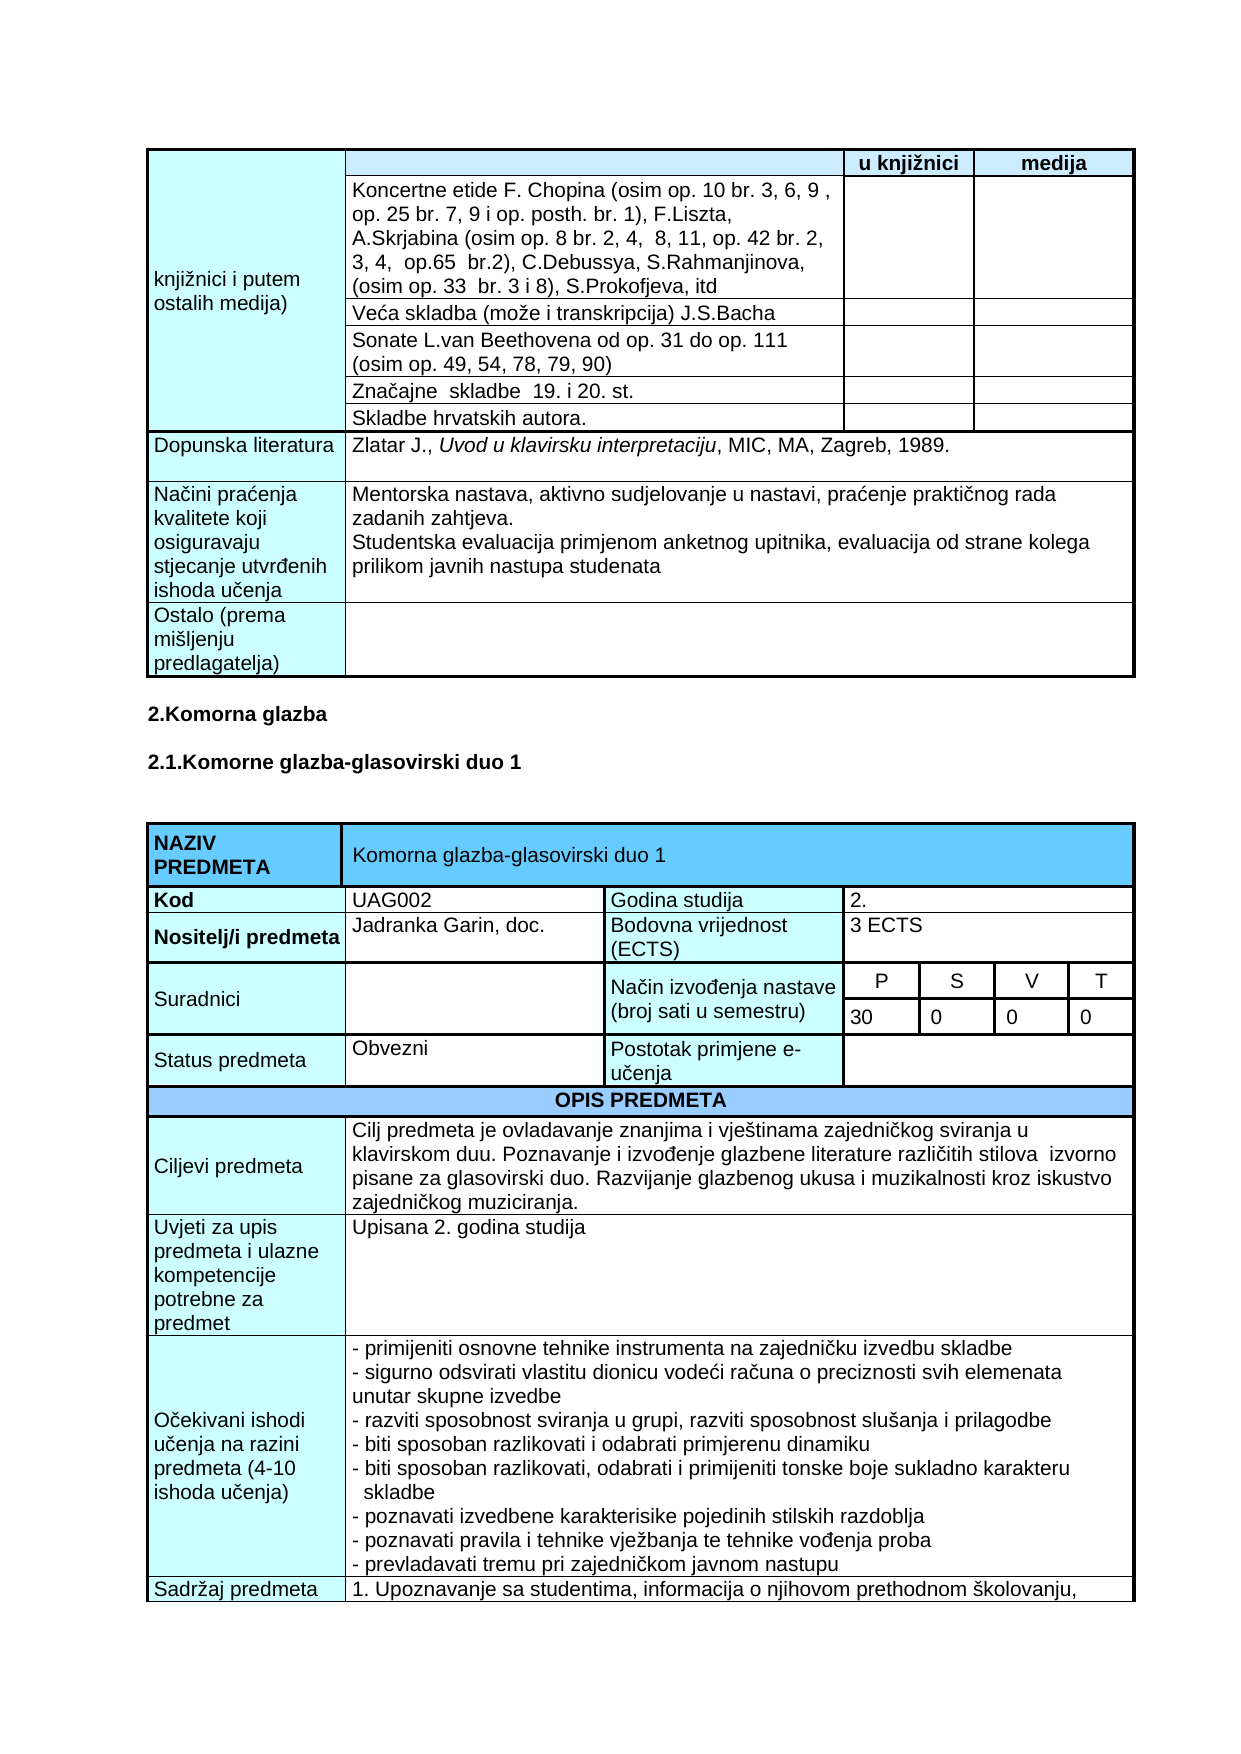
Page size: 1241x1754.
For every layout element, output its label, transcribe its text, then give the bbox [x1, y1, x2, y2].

table_cell [975, 404, 1132, 430]
table_cell Cilj predmeta je ovladavanje znanjima i vještinama zajedničkog sviranja u klavirskom duu. Poznavanje i izvođenje glazbene literature različitih stilova izvorno pisane za glasovirski duo. Razvijanje glazbenog ukusa i muzikalnosti kroz iskustvo zajedničkog muziciranja. [346, 1118, 1132, 1214]
table_cell - primijeniti osnovne tehnike instrumenta na zajedničku izvedbu skladbe - sigurno odsvirati vlastitu dionicu vodeći računa o preciznosti svih elemenata unutar skupne izvedbe - razviti sposobnost sviranja u grupi, razviti sposobnost slušanja i prilagodbe - biti sposoban razlikovati i odabrati primjerenu dinamiku - biti sposoban razlikovati, odabrati i primijeniti tonske boje sukladno karakteru skladbe - poznavati izvedbene karakterisike pojedinih stilskih razdoblja - poznavati pravila i tehnike vježbanja te tehnike vođenja proba - prevladavati tremu pri zajedničkom javnom nastupu [346, 1336, 1132, 1576]
table_cell Sonate L.van Beethovena od op. 31 do op. 111 (osim op. 49, 54, 78, 79, 90) [346, 326, 843, 376]
table_cell Obvezni [346, 1036, 603, 1084]
table_cell Načini praćenja kvalitete koji osiguravaju stjecanje utvrđenih ishoda učenja [149, 482, 345, 602]
table_cell 3 ECTS [845, 913, 1132, 961]
table_cell [346, 603, 1132, 675]
table_cell [845, 299, 973, 325]
table_cell [975, 326, 1132, 376]
table_cell Ostalo (prema mišljenju predlagatelja) [149, 603, 345, 675]
table_cell Suradnici [149, 964, 345, 1033]
table_cell P [845, 964, 918, 997]
table_cell medija [975, 151, 1132, 175]
table_header NAZIV PREDMETA [149, 825, 340, 885]
text 2.1.Komorne glazba-glasovirski duo 1 [148, 750, 1093, 774]
table_cell 2. [845, 888, 1132, 912]
text 2.Komorna glazba [148, 702, 1093, 726]
table_cell 0 [996, 1000, 1067, 1033]
table_cell Veća skladba (može i transkripcija) J.S.Bacha [346, 299, 843, 325]
table_cell Zlatar J., Uvod u klavirsku interpretaciju, MIC, MA, Zagreb, 1989. [346, 433, 1132, 481]
table_header Komorna glazba-glasovirski duo 1 [343, 825, 1132, 885]
table_cell Značajne skladbe 19. i 20. st. [346, 377, 843, 403]
table_cell Jadranka Garin, doc. [346, 913, 603, 961]
table_cell [346, 964, 603, 1033]
table_cell Godina studija [606, 888, 842, 912]
table_cell [975, 177, 1132, 298]
table_cell 30 [845, 1000, 918, 1033]
table_cell [845, 1036, 1132, 1084]
table_cell V [996, 964, 1067, 997]
table_cell 1. Upoznavanje sa studentima, informacija o njihovom prethodnom školovanju, [346, 1577, 1132, 1601]
table_cell Postotak primjene e-učenja [606, 1036, 842, 1084]
table_cell Mentorska nastava, aktivno sudjelovanje u nastavi, praćenje praktičnog rada zadanih zahtjeva. Studentska evaluacija primjenom anketnog upitnika, evaluacija od strane kolega prilikom javnih nastupa studenata [346, 482, 1132, 602]
table_cell Upisana 2. godina studija [346, 1215, 1132, 1335]
table_cell Način izvođenja nastave (broj sati u semestru) [606, 964, 842, 1033]
table_cell Dopunska literatura [149, 433, 345, 481]
table_cell u knjižnici [845, 151, 973, 175]
table_cell [845, 326, 973, 376]
table_cell [845, 377, 973, 403]
table_cell 0 [921, 1000, 993, 1033]
table_cell 0 [1070, 1000, 1132, 1033]
table_cell [975, 299, 1132, 325]
table_cell Očekivani ishodi učenja na razini predmeta (4-10 ishoda učenja) [149, 1336, 345, 1576]
table_cell knjižnici i putem ostalih medija) [149, 151, 345, 430]
table_cell [845, 177, 973, 298]
table_cell Bodovna vrijednost (ECTS) [606, 913, 842, 961]
table_cell Uvjeti za upis predmeta i ulazne kompetencije potrebne za predmet [149, 1215, 345, 1335]
table_cell [845, 404, 973, 430]
table_cell Sadržaj predmeta [149, 1577, 345, 1601]
table_cell Status predmeta [149, 1036, 345, 1084]
table_cell Nositelj/i predmeta [149, 913, 345, 961]
table_cell [346, 151, 843, 175]
table_cell T [1070, 964, 1132, 997]
table_cell Kod [149, 888, 345, 912]
table_cell Ciljevi predmeta [149, 1118, 345, 1214]
table_cell [975, 377, 1132, 403]
table_cell S [921, 964, 993, 997]
table_cell Skladbe hrvatskih autora. [346, 404, 843, 430]
table_cell OPIS PREDMETA [149, 1088, 1132, 1115]
table_cell UAG002 [346, 888, 603, 912]
table_cell Koncertne etide F. Chopina (osim op. 10 br. 3, 6, 9 , op. 25 br. 7, 9 i op. posth. br. 1), F.Liszta, A.Skrjabina (osim op. 8 br. 2, 4, 8, 11, op. 42 br. 2, 3, 4, op.65 br.2), C.Debussya, S.Rahmanjinova, (osim op. 33 br. 3 i 8), S.Prokofjeva, itd [346, 176, 843, 298]
